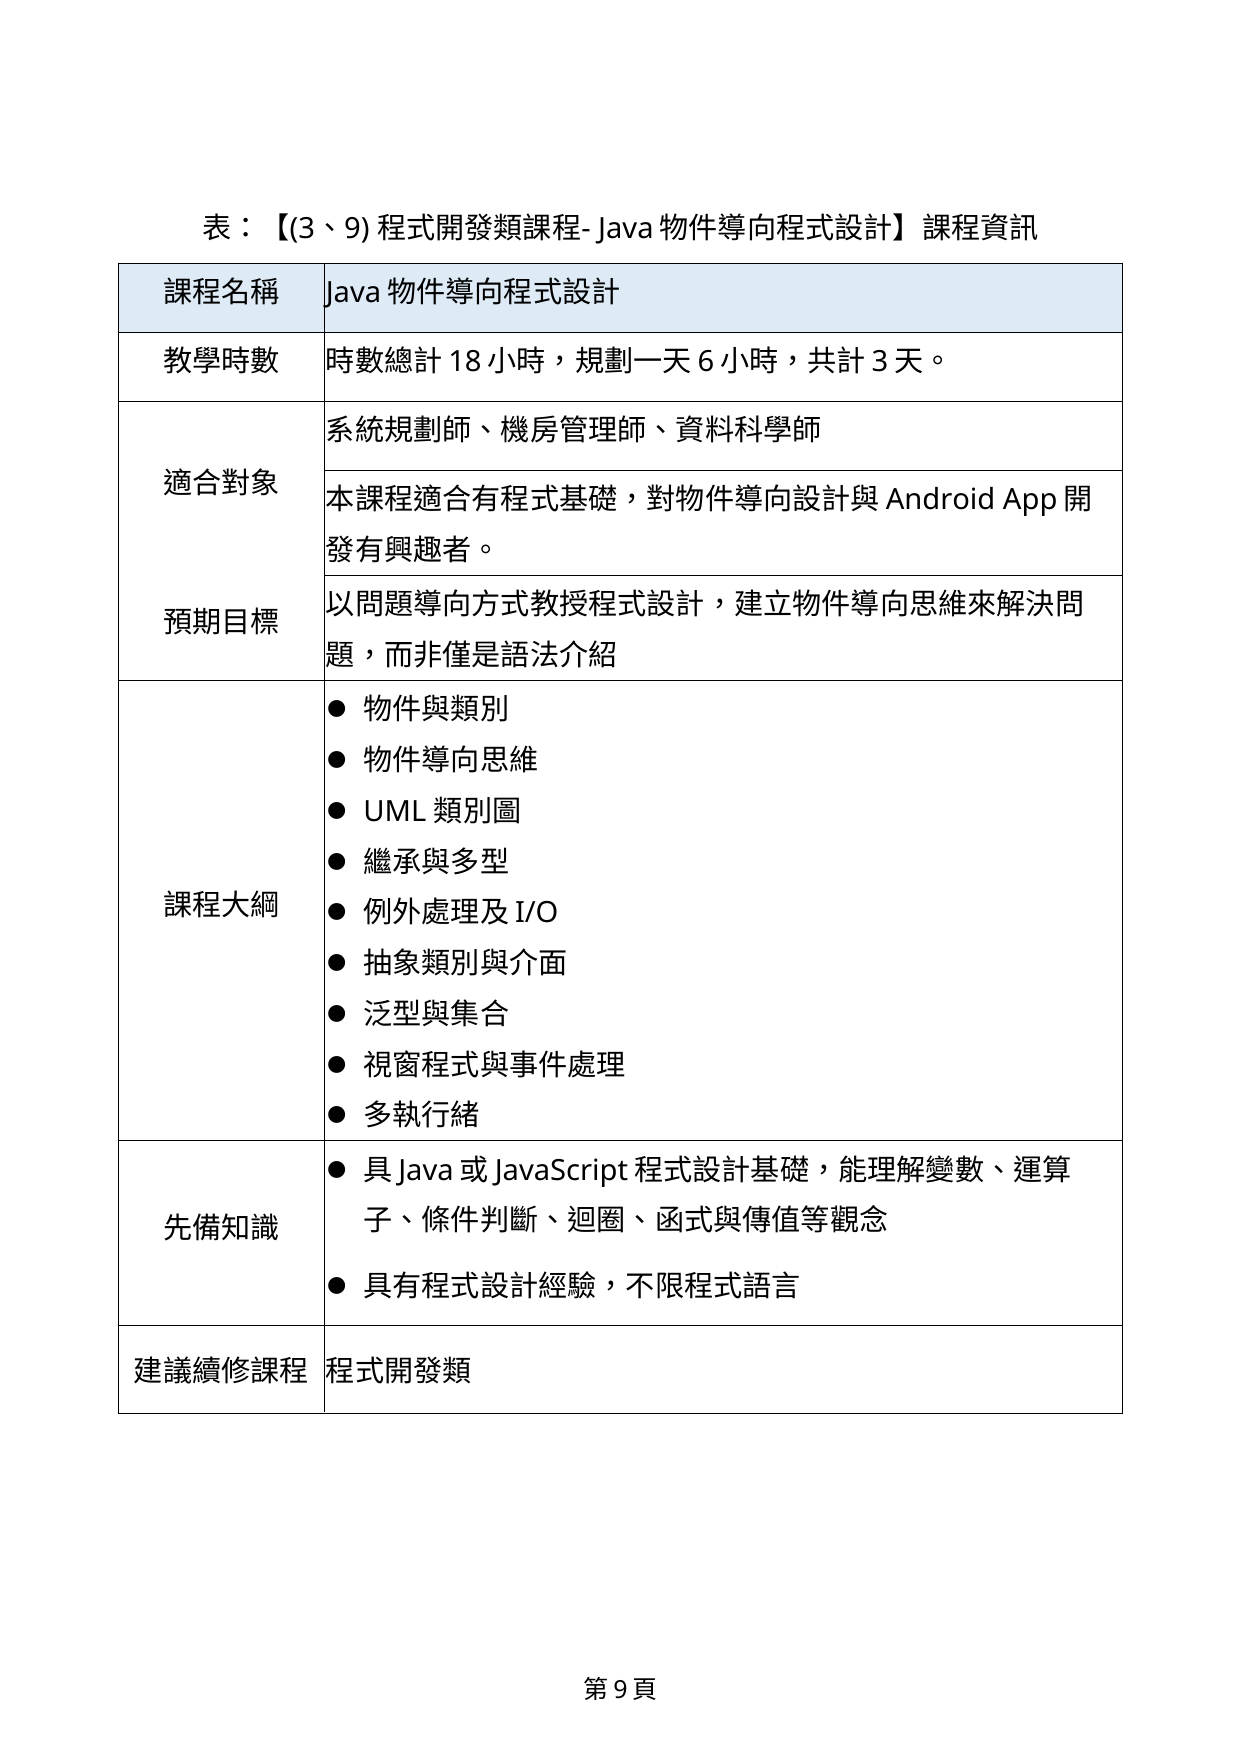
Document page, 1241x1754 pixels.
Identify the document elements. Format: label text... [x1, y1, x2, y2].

table_cell 建議續修課程 [119, 1326, 324, 1412]
table_cell 本課程適合有程式基礎，對物件導向設計與Android App開發有興趣者。 [325, 471, 1122, 574]
table_cell 具Java或JavaScript程式設計基礎，能理解變數、運算子、條件判斷、迴圈、函式與傳值等觀念 具有程式設計經驗，不限程式語言 [325, 1141, 1122, 1325]
text 表：【(3、9) 程式開發類課程- Java物件導向程式設計】課程資訊 [118, 204, 1122, 247]
table_cell 系統規劃師、機房管理師、資料科學師 [325, 402, 1122, 469]
table_cell 課程大綱 [119, 681, 324, 1140]
table_header Java物件導向程式設計 [325, 264, 1122, 332]
table_cell 時數總計18小時，規劃一天6小時，共計3天。 [325, 333, 1122, 401]
table_cell 適合對象 [119, 402, 324, 574]
table_cell 先備知識 [119, 1141, 324, 1325]
table_cell 物件與類別 物件導向思維 UML 類別圖 繼承與多型 例外處理及I/O 抽象類別與介面 泛型與集合 視窗程式與事件處理 多執行緒 [325, 681, 1122, 1140]
table_header 課程名稱 [119, 264, 324, 332]
table_cell 教學時數 [119, 333, 324, 401]
table_cell 預期目標 [119, 575, 324, 679]
table_cell 程式開發類 [325, 1326, 1122, 1412]
table_cell 以問題導向方式教授程式設計，建立物件導向思維來解決問題，而非僅是語法介紹 [325, 576, 1122, 679]
